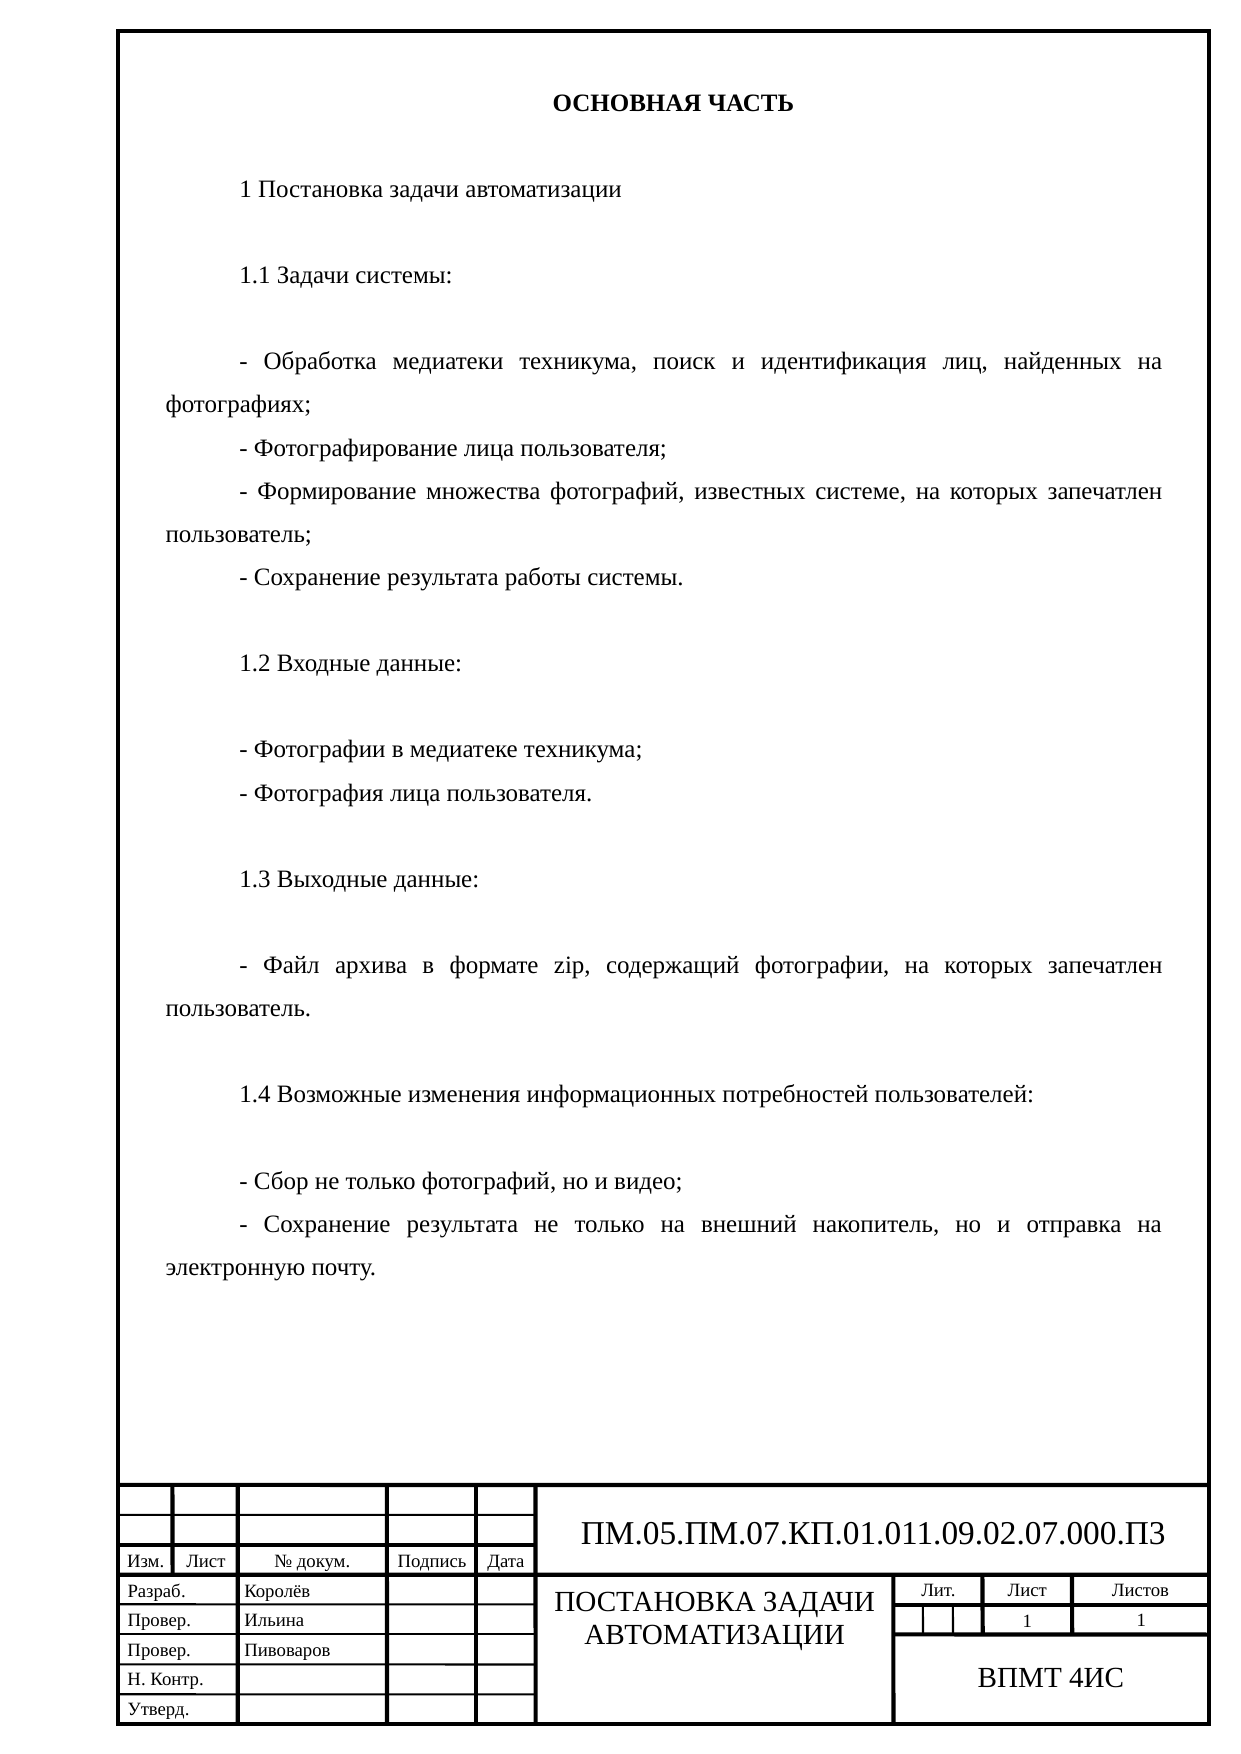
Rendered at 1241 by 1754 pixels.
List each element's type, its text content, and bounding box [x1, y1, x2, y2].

text - Файл архива в формате zip, содержащий фотографии, на которых запечатлен пользователь. [165, 950, 1163, 1022]
text - Фотография лица пользователя. [165, 778, 1163, 806]
text - Сохранение результата работы системы. [165, 562, 1163, 591]
text 1.4 Возможные изменения информационных потребностей пользователей: [165, 1079, 1163, 1108]
subtitle 1 Постановка задачи автоматизации [165, 174, 1181, 203]
text - Сохранение результата не только на внешний накопитель, но и отправка на электронную почту. [165, 1209, 1163, 1281]
text - Фотографии в медиатеке техникума; [165, 734, 1163, 763]
text 1.1 Задачи системы: [165, 260, 1163, 289]
subtitle Основная часть [165, 88, 1181, 116]
text 1.2 Входные данные: [165, 648, 1163, 677]
text - Обработка медиатеки техникума, поиск и идентификация лиц, найденных на фотографиях; [165, 346, 1163, 418]
text - Фотографирование лица пользователя; [165, 433, 1163, 461]
text 1.3 Выходные данные: [165, 864, 1163, 893]
text - Формирование множества фотографий, известных системе, на которых запечатлен пользователь; [165, 476, 1163, 548]
text - Сбор не только фотографий, но и видео; [165, 1166, 1163, 1194]
